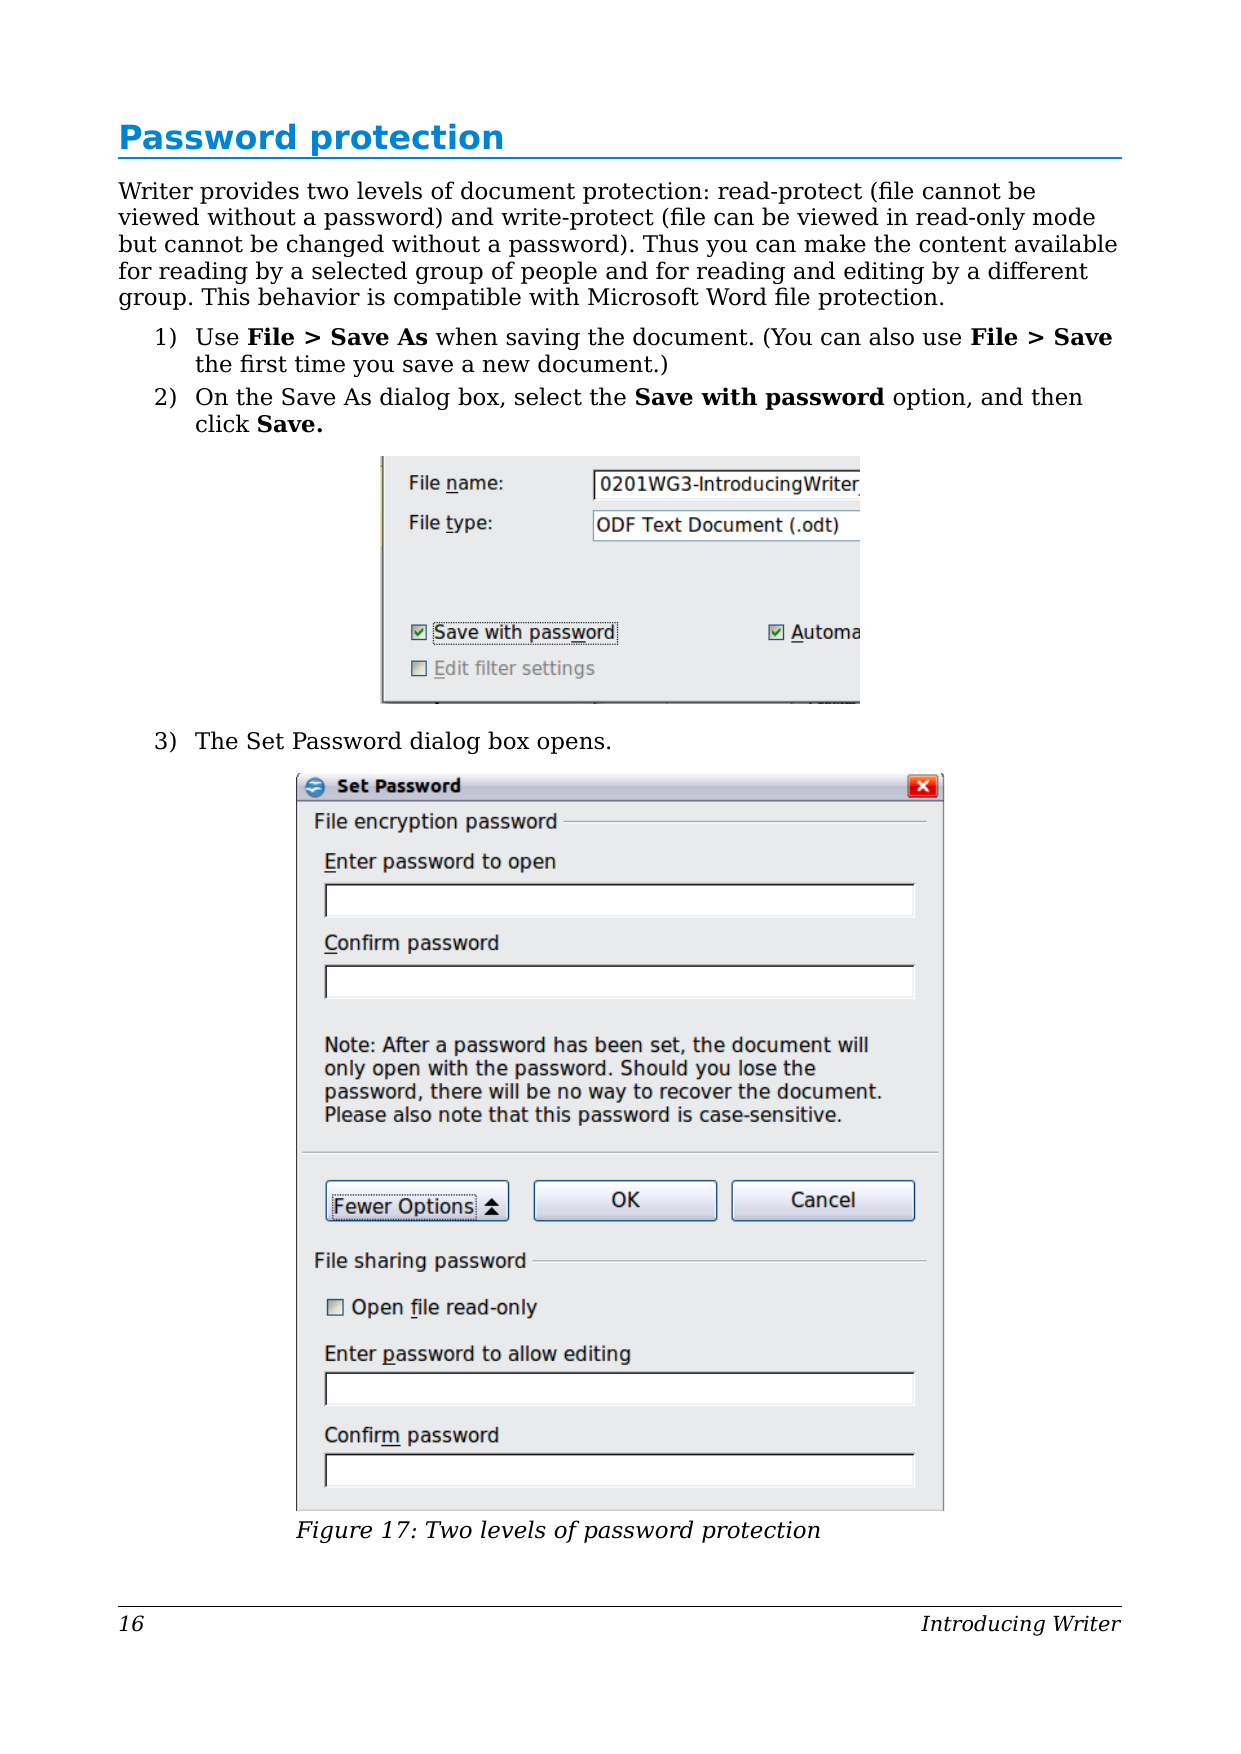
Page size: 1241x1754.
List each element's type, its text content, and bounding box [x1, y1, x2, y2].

picture [296, 773, 945, 1511]
list On the Save As dialog box, select the Save with password option, and then click Save. [177, 384, 1122, 438]
list The Set Password dialog box opens. [177, 728, 1122, 754]
subtitle Password protection [118, 118, 1122, 157]
text Writer provides two levels of document protection: read-protect (file cannot be viewed without a password) and write-protect (file can be viewed in read-only mode but cannot be changed without a password). Thus you can make the content available for reading by a selected group of people and for reading and editing by a different group. This behavior is compatible with Microsoft Word file protection. [118, 178, 1122, 311]
list Use File > Save As when saving the document. (You can also use File > Save the first time you save a new document.) [177, 324, 1122, 377]
text Figure 17: Two levels of password protection [296, 1517, 944, 1544]
picture [380, 456, 860, 704]
